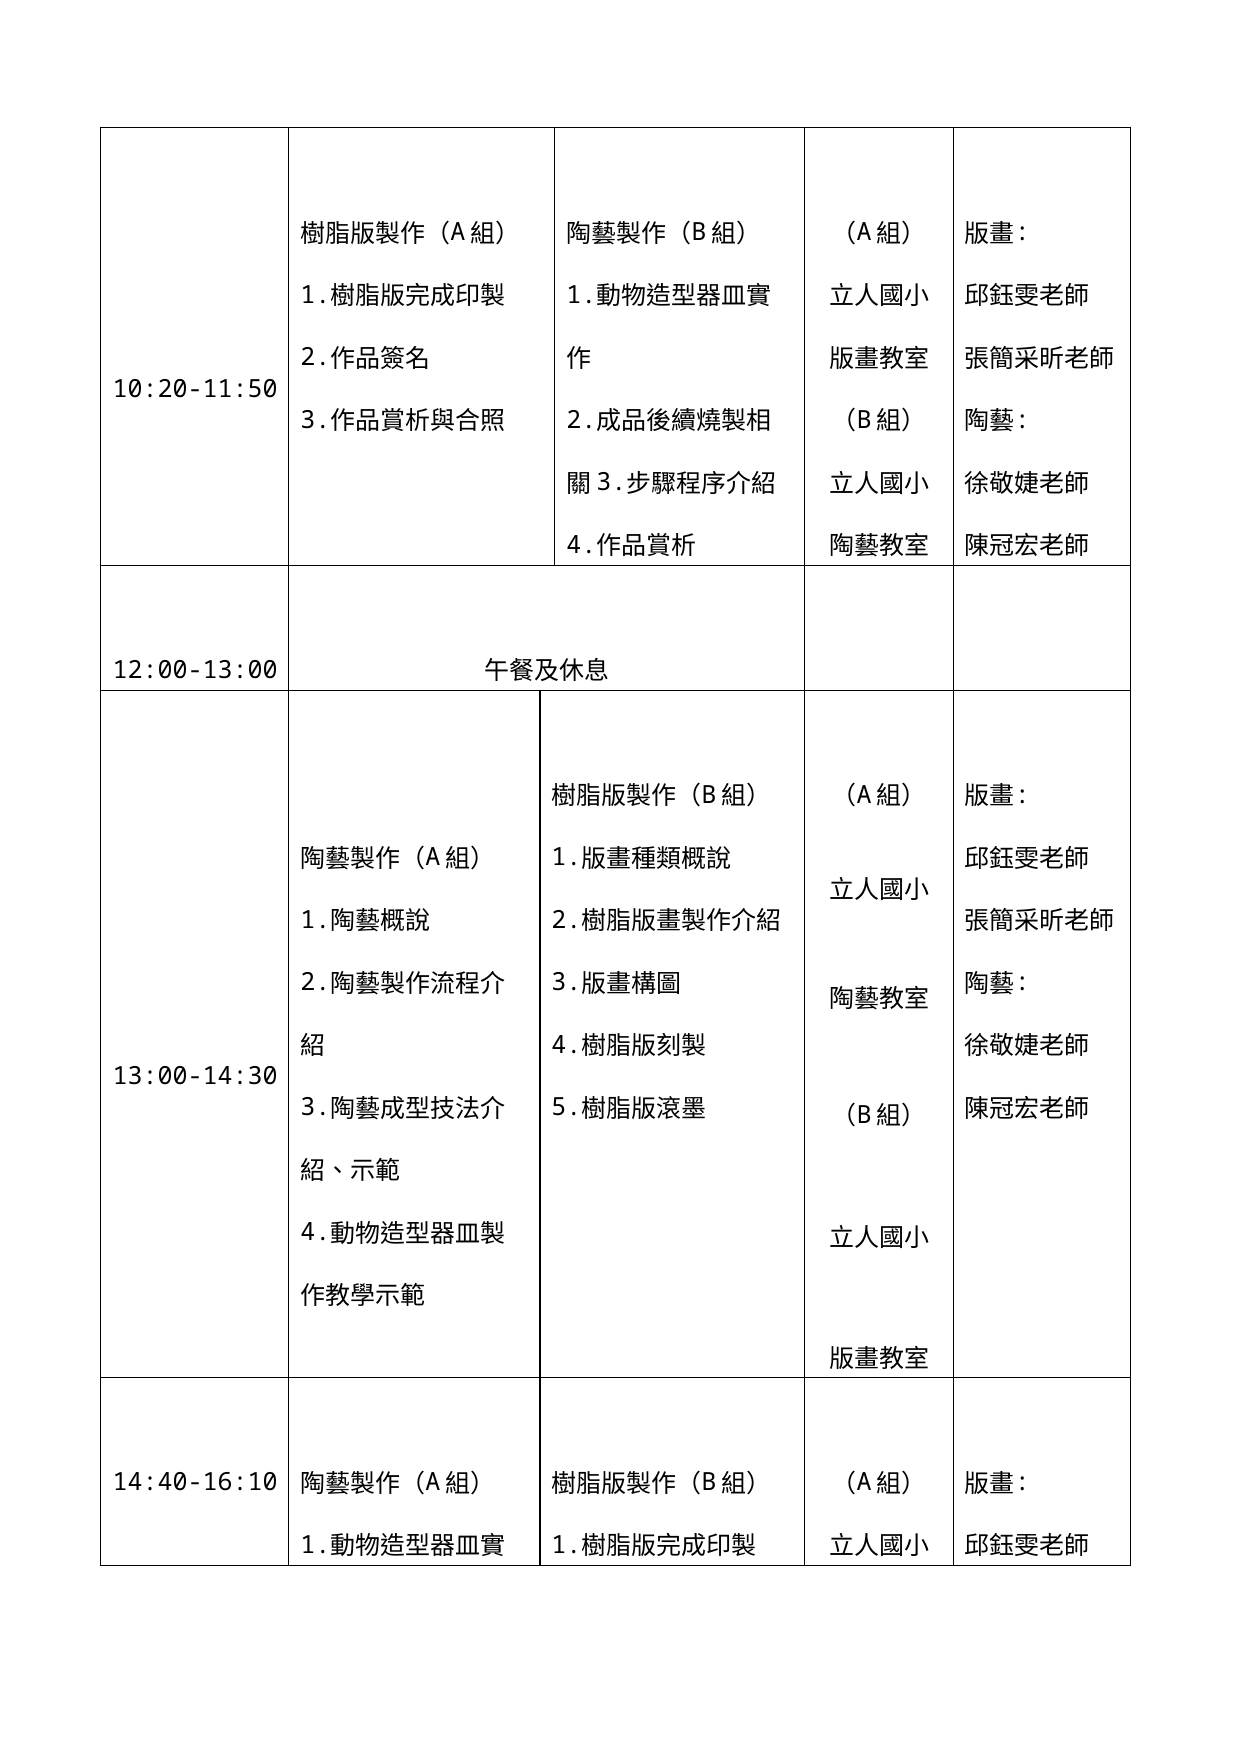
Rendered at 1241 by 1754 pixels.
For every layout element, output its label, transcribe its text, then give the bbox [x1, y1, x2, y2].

table_cell 版畫: 邱鈺雯老師 [954, 1378, 1130, 1564]
table_cell 陶藝製作（A組） 1.陶藝概說 2.陶藝製作流程介紹 3.陶藝成型技法介紹、示範 4.動物造型器皿製作教學示範 [289, 691, 539, 1377]
table_cell 樹脂版製作（A組） 1.樹脂版完成印製 2.作品簽名 3.作品賞析與合照 [289, 128, 554, 564]
table_cell （A組） 立人國小 版畫教室 （B組） 立人國小 陶藝教室 [805, 128, 953, 564]
table_cell 10:20-11:50 [101, 128, 288, 564]
table_cell [805, 566, 953, 689]
table_cell 樹脂版製作（B組） 1.版畫種類概說 2.樹脂版畫製作介紹 3.版畫構圖 4.樹脂版刻製 5.樹脂版滾墨 [541, 691, 804, 1377]
table_cell 12:00-13:00 [101, 566, 288, 689]
table_cell （A組） 立人國小 [805, 1378, 953, 1564]
table_cell 午餐及休息 [289, 566, 804, 689]
table_cell 陶藝製作（B組） 1.動物造型器皿實作 2.成品後續燒製相關3.步驟程序介紹 4.作品賞析 [555, 128, 804, 564]
table_cell 13:00-14:30 [101, 691, 288, 1377]
table_cell 版畫: 邱鈺雯老師 張簡采昕老師 陶藝: 徐敬婕老師 陳冠宏老師 [954, 691, 1130, 1377]
table_cell 版畫: 邱鈺雯老師 張簡采昕老師 陶藝: 徐敬婕老師 陳冠宏老師 [954, 128, 1130, 564]
table_cell [954, 566, 1130, 689]
table_cell 14:40-16:10 [101, 1378, 288, 1564]
table_cell 樹脂版製作（B組） 1.樹脂版完成印製 [541, 1378, 804, 1564]
table_cell 陶藝製作（A組） 1.動物造型器皿實 [289, 1378, 539, 1564]
table_cell （A組） 立人國小 陶藝教室 （B組） 立人國小 版畫教室 [805, 691, 953, 1377]
